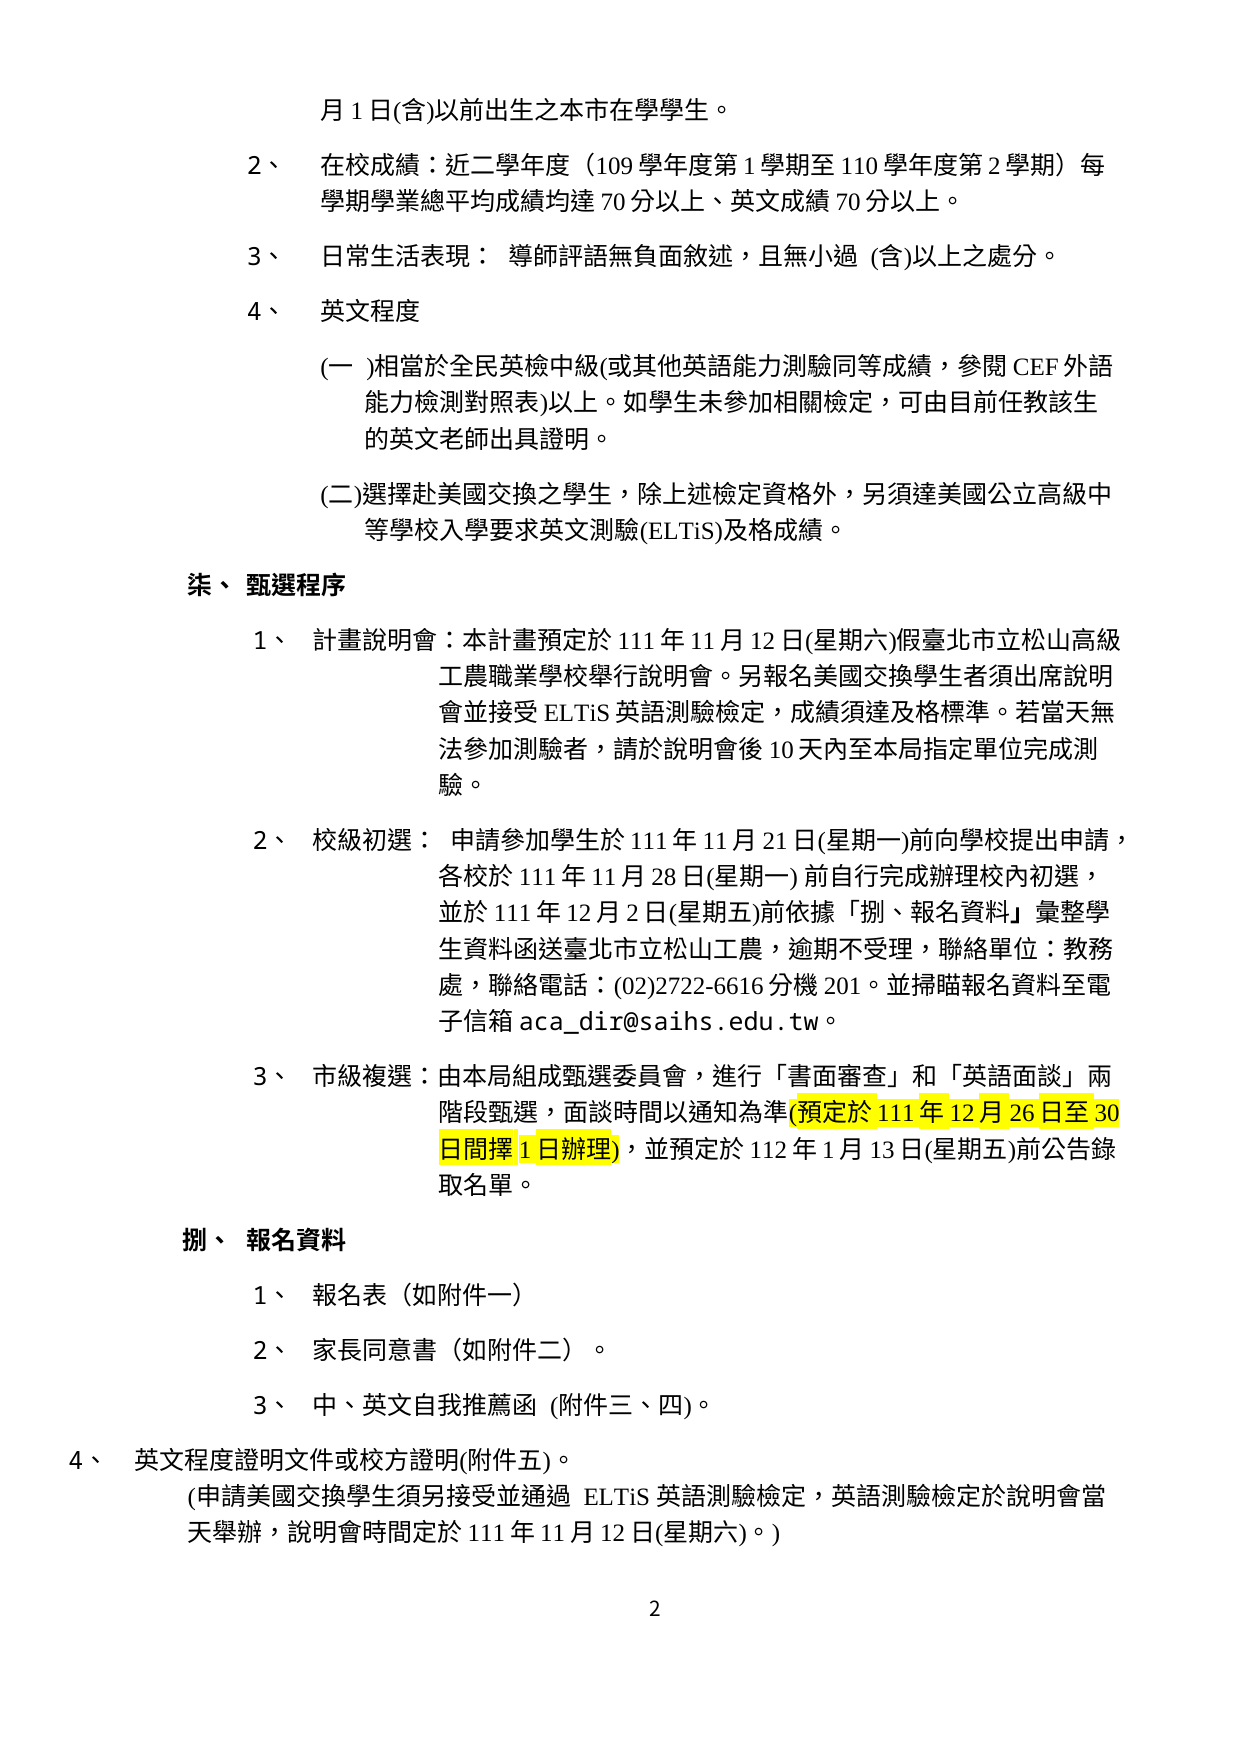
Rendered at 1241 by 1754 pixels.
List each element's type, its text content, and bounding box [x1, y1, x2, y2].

list 英文程度 [247, 292, 1122, 328]
list 計畫說明會：本計畫預定於111年11月12日(星期六)假臺北市立松山高級工農職業學校舉行說明會。另報名美國交換學生者須出席說明會並接受ELTiS英語測驗檢定，成績須達及格標準。若當天無法參加測驗者，請於說明會後10天內至本局指定單位完成測驗。 [252, 620, 1122, 802]
list 家長同意書（如附件二）。 [252, 1330, 1122, 1367]
list 甄選程序 [187, 565, 1122, 602]
list 英文程度證明文件或校方證明(附件五)。 (申請美國交換學生須另接受並通過 ELTiS 英語測驗檢定，英語測驗檢定於說明會當天舉辦，說明會時間定於111年11月12日(星期六)。) [68, 1440, 1122, 1549]
text (一 )相當於全民英檢中級(或其他英語能力測驗同等成績，參閱CEF外語能力檢測對照表)以上。如學生未參加相關檢定，可由目前任教該生的英文老師出具證明。 [320, 347, 1122, 455]
list 月1日(含)以前出生之本市在學學生。 [247, 90, 1122, 127]
text (二)選擇赴美國交換之學生，除上述檢定資格外，另須達美國公立高級中等學校入學要求英文測驗(ELTiS)及格成績。 [320, 474, 1122, 547]
list 校級初選： 申請參加學生於111年11月21日(星期一)前向學校提出申請，各校於111年11月28日(星期一) 前自行完成辦理校內初選，並於111年12月2日(星期五)前依據「捌、報名資料」彙整學生資料函送臺北市立松山工農，逾期不受理，聯絡單位：教務處，聯絡電話：(02)2722-6616分機201。並掃瞄報名資料至電子信箱aca_dir@saihs.edu.tw。 [252, 820, 1122, 1038]
list 報名資料 [182, 1220, 1122, 1257]
list 市級複選：由本局組成甄選委員會，進行「書面審查」和「英語面談」兩階段甄選，面談時間以通知為準(預定於111年12月26日至30日間擇1日辦理)，並預定於112年1月13日(星期五)前公告錄取名單。 [252, 1057, 1122, 1202]
list 中、英文自我推薦函 (附件三、四)。 [252, 1385, 1122, 1422]
list 在校成績：近二學年度（109學年度第1學期至110學年度第2學期）每學期學業總平均成績均達70分以上、英文成績70分以上。 [247, 145, 1122, 218]
list 日常生活表現： 導師評語無負面敘述，且無小過 (含)以上之處分。 [247, 237, 1122, 273]
list 報名表（如附件一） [252, 1275, 1122, 1312]
